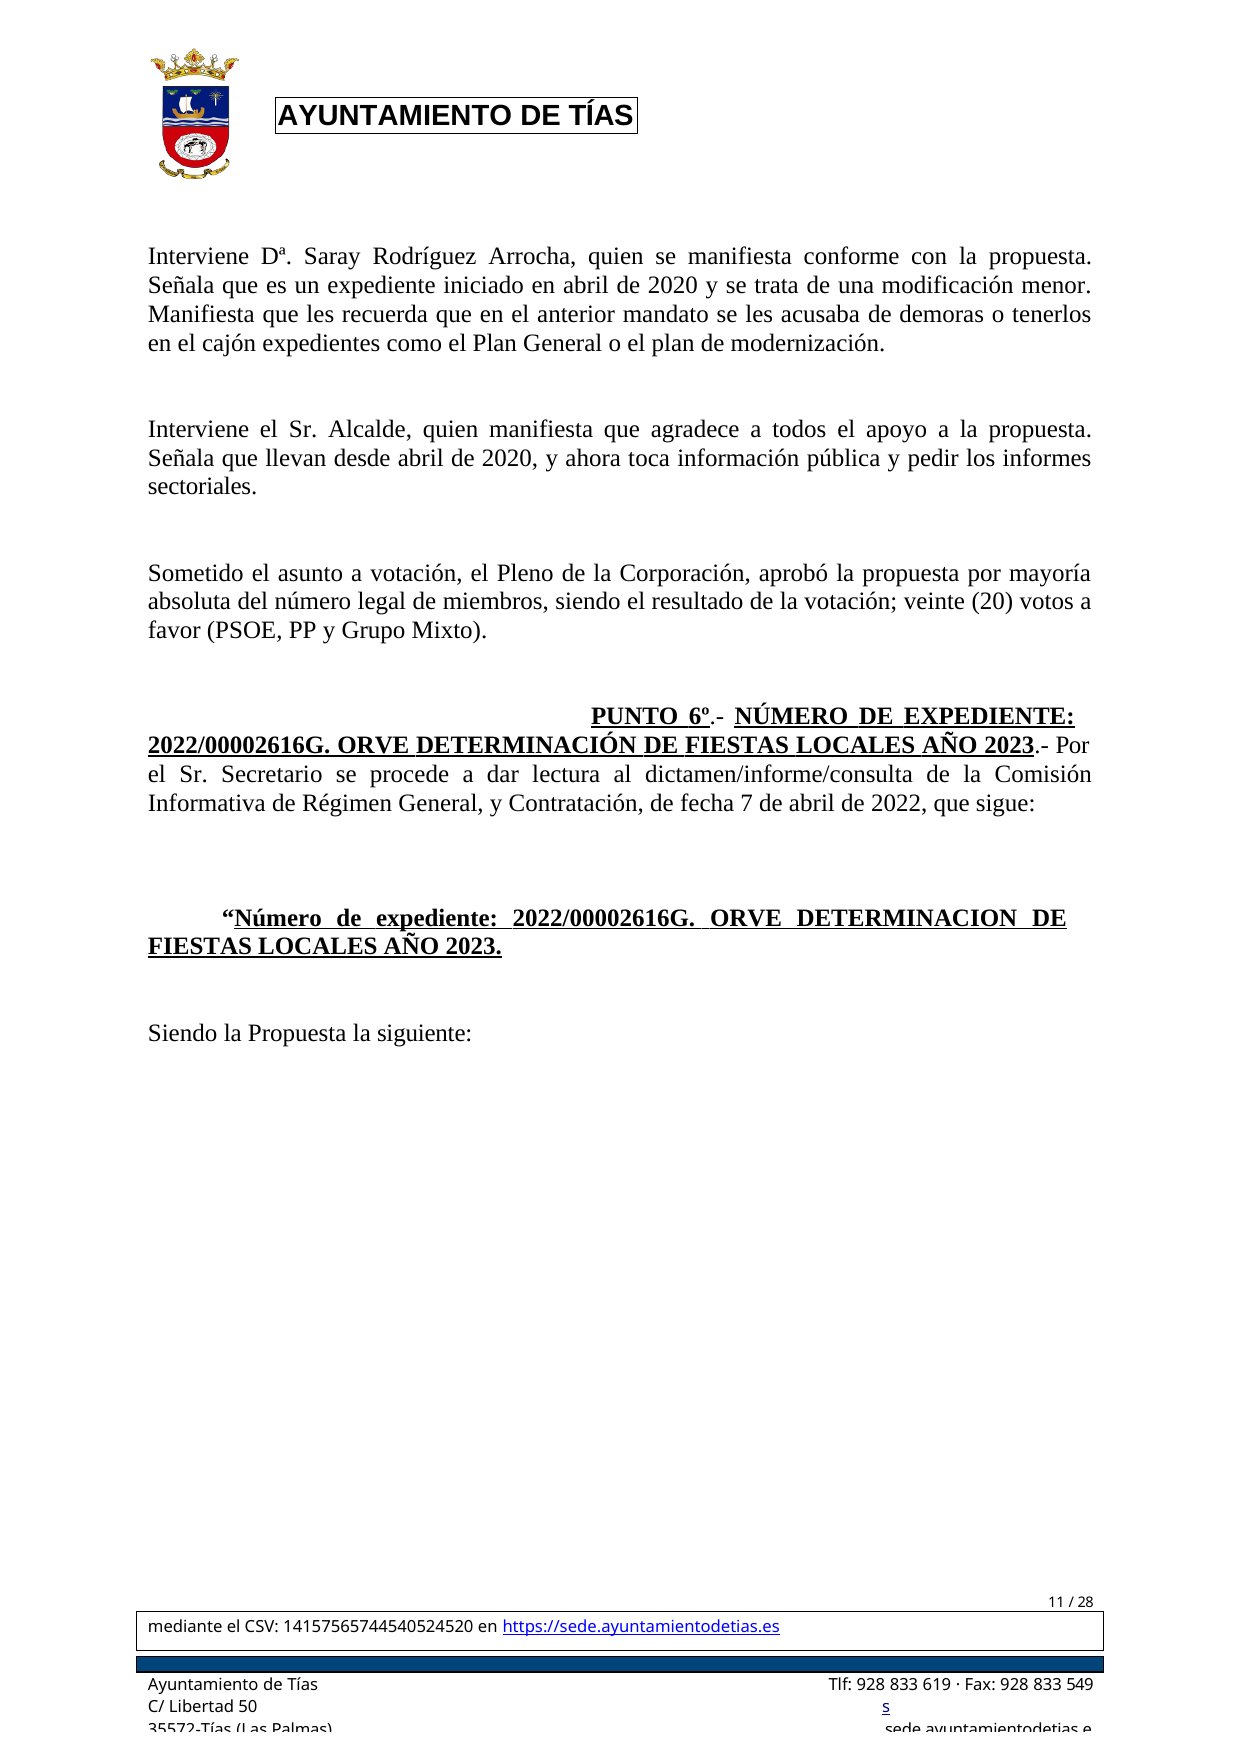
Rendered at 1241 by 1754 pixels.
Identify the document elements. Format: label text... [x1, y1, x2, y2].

text Interviene el Sr. Alcalde, quien manifiesta que agradece a todos el apoyo a la propuesta. Señala que llevan desde abril de 2020, y ahora toca información pública y pedir los informes sectoriales. [148, 414, 1093, 500]
text Siendo la Propuesta la siguiente: [148, 1018, 1105, 1047]
text Interviene Dª. Saray Rodríguez Arrocha, quien se manifiesta conforme con la propuesta. Señala que es un expediente iniciado en abril de 2020 y se trata de una modificación menor. Manifiesta que les recuerda que en el anterior mandato se les acusaba de demoras o tenerlos en el cajón expedientes como el Plan General o el plan de modernización. [148, 241, 1093, 356]
text el Sr. Secretario se procede a dar lectura al dictamen/informe/consulta de la Comisión Informativa de Régimen General, y Contratación, de fecha 7 de abril de 2022, que sigue: [148, 759, 1093, 816]
text Sometido el asunto a votación, el Pleno de la Corporación, aprobó la propuesta por mayoría absoluta del número legal de miembros, siendo el resultado de la votación; veinte (20) votos a favor (PSOE, PP y Grupo Mixto). [148, 558, 1093, 644]
subtitle PUNTO 6º.- NÚMERO DE EXPEDIENTE: 2022/00002616G. ORVE DETERMINACIÓN DE FIESTAS LOCALES AÑO 2023.- Por [148, 701, 1105, 759]
picture [150, 48, 241, 179]
subtitle “Número de expediente: 2022/00002616G. ORVE DETERMINACION DE FIESTAS LOCALES AÑO 2023. [148, 903, 1105, 960]
